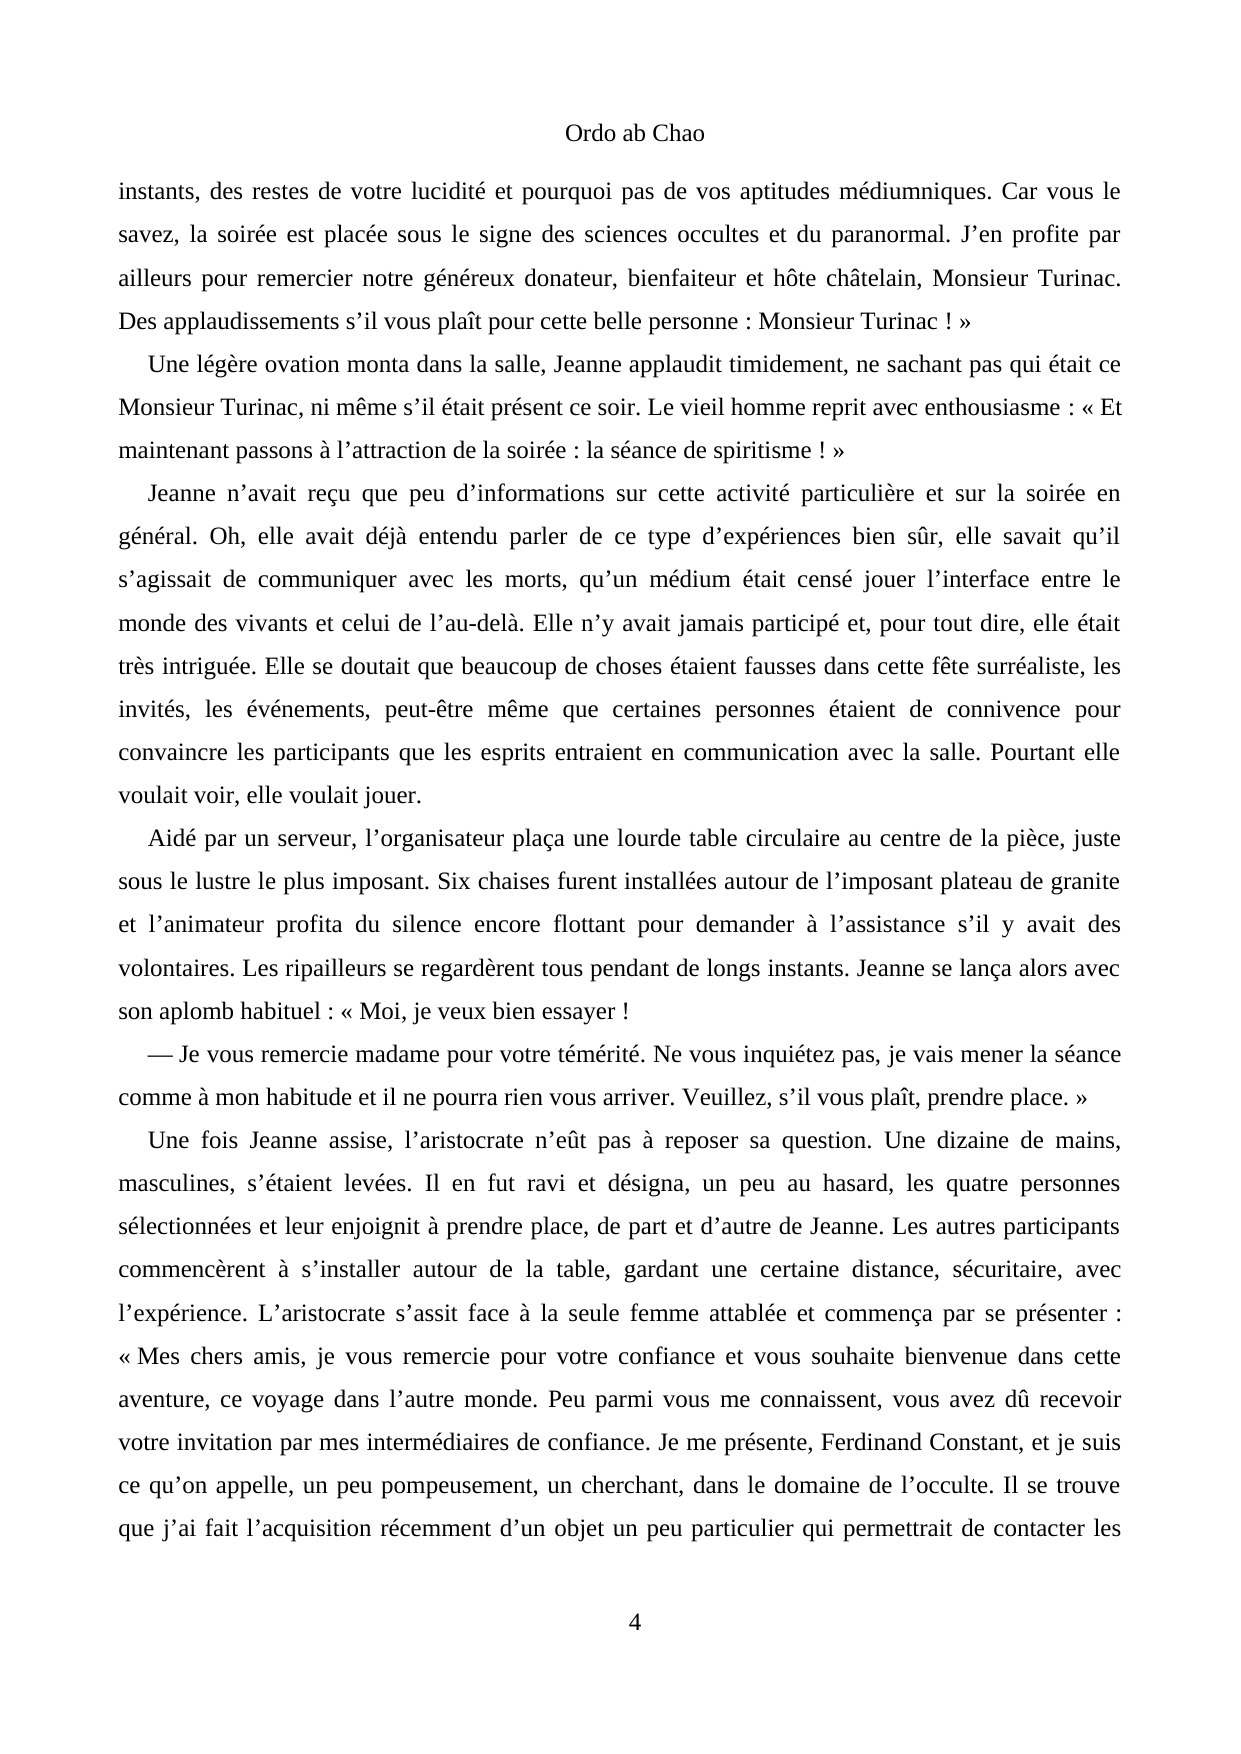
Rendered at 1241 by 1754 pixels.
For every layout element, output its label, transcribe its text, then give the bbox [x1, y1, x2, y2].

text Aidé par un serveur, l’organisateur plaça une lourde table circulaire au centre de la pièce, juste sous le lustre le plus imposant. Six chaises furent installées autour de l’imposant plateau de granite et l’animateur profita du silence encore flottant pour demander à l’assistance s’il y avait des volontaires. Les ripailleurs se regardèrent tous pendant de longs instants. Jeanne se lança alors avec son aplomb habituel : « Moi, je veux bien essayer ! [118, 823, 1122, 1024]
text — Je vous remercie madame pour votre témérité. Ne vous inquiétez pas, je vais mener la séance comme à mon habitude et il ne pourra rien vous arriver. Veuillez, s’il vous plaît, prendre place. » [118, 1039, 1122, 1111]
text Une légère ovation monta dans la salle, Jeanne applaudit timidement, ne sachant pas qui était ce Monsieur Turinac, ni même s’il était présent ce soir. Le vieil homme reprit avec enthousiasme : « Et maintenant passons à l’attraction de la soirée : la séance de spiritisme ! » [118, 349, 1122, 464]
text Une fois Jeanne assise, l’aristocrate n’eût pas à reposer sa question. Une dizaine de mains, masculines, s’étaient levées. Il en fut ravi et désigna, un peu au hasard, les quatre personnes sélectionnées et leur enjoignit à prendre place, de part et d’autre de Jeanne. Les autres participants commencèrent à s’installer autour de la table, gardant une certaine distance, sécuritaire, avec l’expérience. L’aristocrate s’assit face à la seule femme attablée et commença par se présenter : « Mes chers amis, je vous remercie pour votre confiance et vous souhaite bienvenue dans cette aventure, ce voyage dans l’autre monde. Peu parmi vous me connaissent, vous avez dû recevoir votre invitation par mes intermédiaires de confiance. Je me présente, Ferdinand Constant, et je suis ce qu’on appelle, un peu pompeusement, un cherchant, dans le domaine de l’occulte. Il se trouve que j’ai fait l’acquisition récemment d’un objet un peu particulier qui permettrait de contacter les [118, 1125, 1122, 1542]
text instants, des restes de votre lucidité et pourquoi pas de vos aptitudes médiumniques. Car vous le savez, la soirée est placée sous le signe des sciences occultes et du paranormal. J’en profite par ailleurs pour remercier notre généreux donateur, bienfaiteur et hôte châtelain, Monsieur Turinac. Des applaudissements s’il vous plaît pour cette belle personne : Monsieur Turinac ! » [118, 176, 1122, 334]
text Jeanne n’avait reçu que peu d’informations sur cette activité particulière et sur la soirée en général. Oh, elle avait déjà entendu parler de ce type d’expériences bien sûr, elle savait qu’il s’agissait de communiquer avec les morts, qu’un médium était censé jouer l’interface entre le monde des vivants et celui de l’au-delà. Elle n’y avait jamais participé et, pour tout dire, elle était très intriguée. Elle se doutait que beaucoup de choses étaient fausses dans cette fête surréaliste, les invités, les événements, peut-être même que certaines personnes étaient de connivence pour convaincre les participants que les esprits entraient en communication avec la salle. Pourtant elle voulait voir, elle voulait jouer. [118, 478, 1122, 809]
